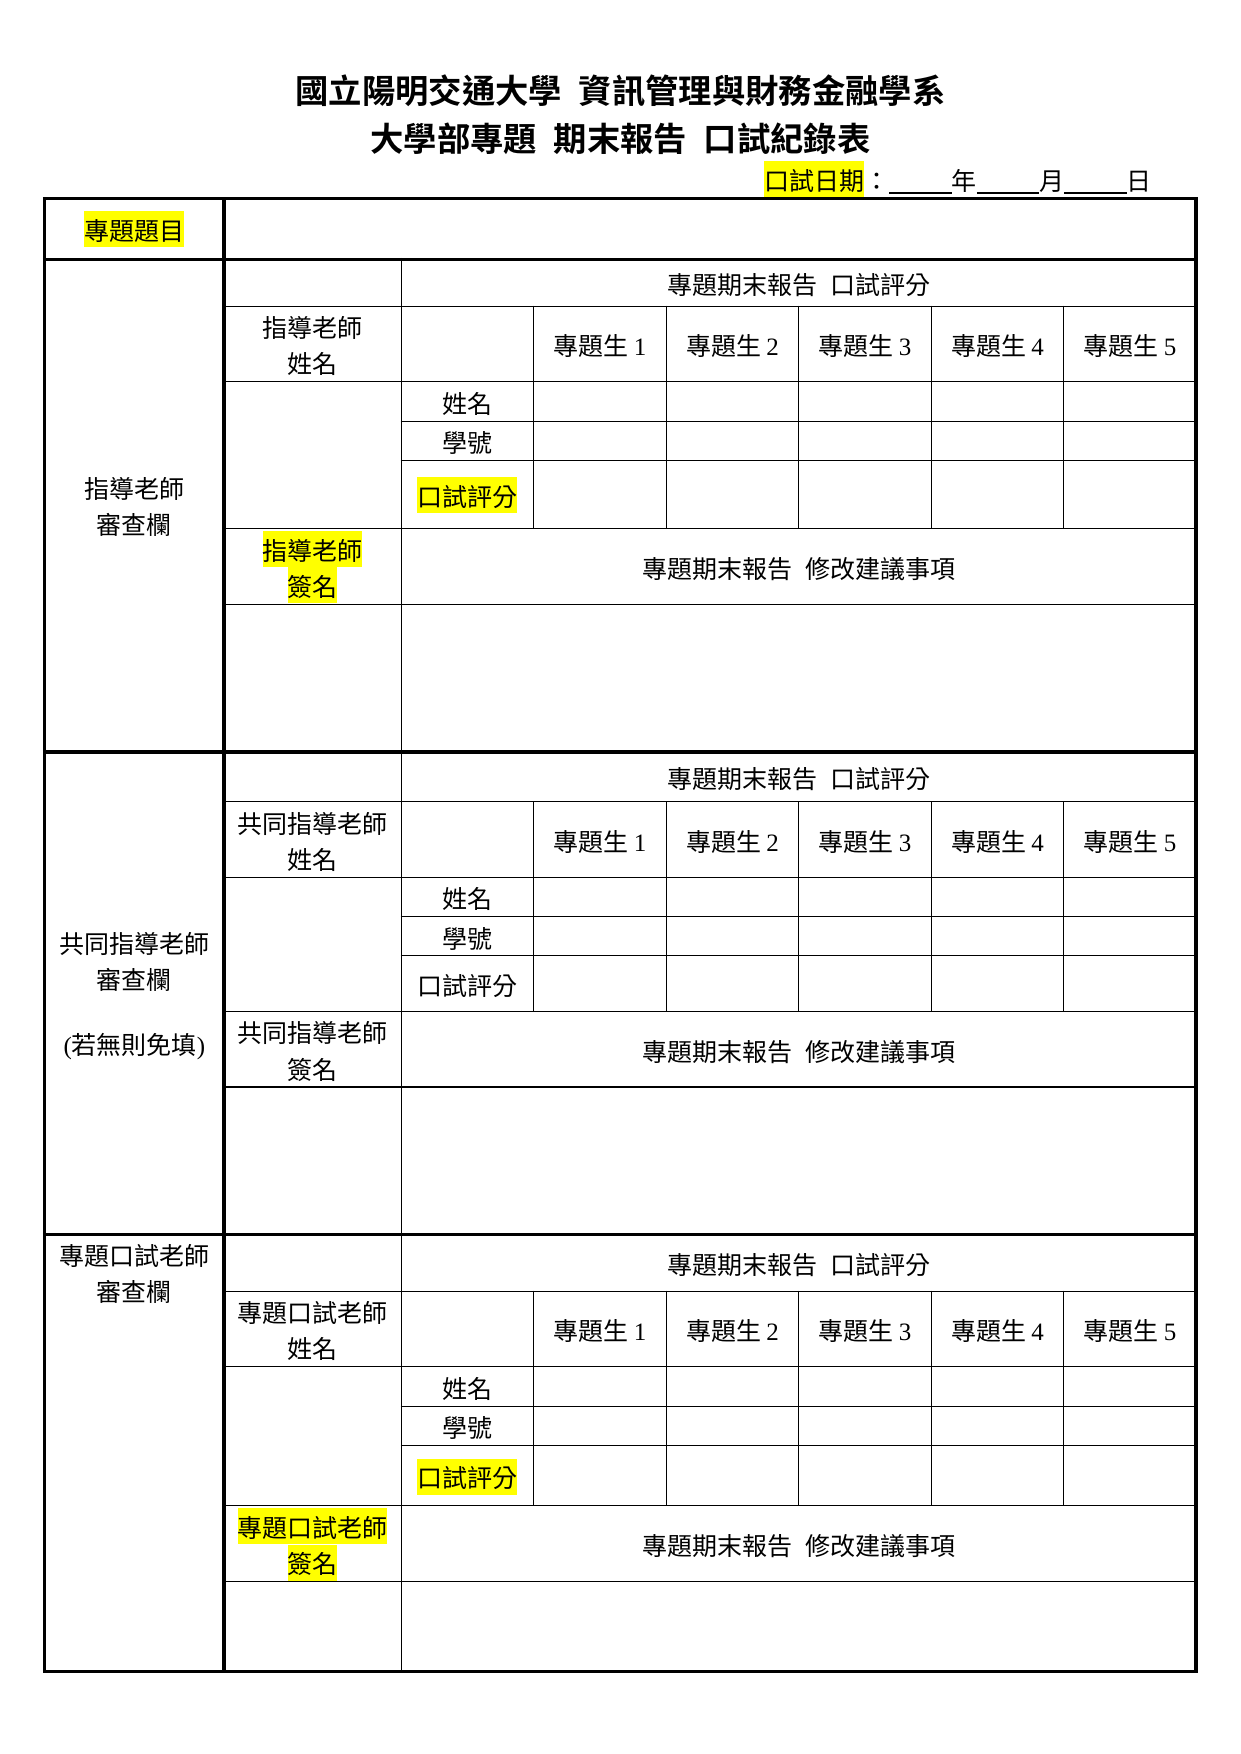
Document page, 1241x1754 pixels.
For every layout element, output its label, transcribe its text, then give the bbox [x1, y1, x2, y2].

text 大學部專題 期末報告 口試紀錄表 [89, 113, 1152, 161]
table_cell [932, 917, 1063, 955]
table_cell 共同指導老師審查欄 (若無則免填) [46, 754, 222, 1233]
table_cell [799, 382, 931, 421]
table_cell 學號 [402, 422, 533, 460]
table_cell [226, 605, 401, 750]
table_cell [1064, 461, 1194, 528]
table_cell [402, 1292, 533, 1366]
table_cell [799, 1367, 931, 1406]
table_cell [932, 1446, 1063, 1505]
table_cell [226, 1236, 401, 1291]
table_cell [799, 422, 931, 460]
table_cell 學號 [402, 917, 533, 955]
table_cell [799, 1446, 931, 1505]
table_cell 學號 [402, 1407, 533, 1445]
table_cell 口試評分 [402, 1446, 533, 1505]
table_cell 專題口試老師 審查欄 [46, 1236, 222, 1670]
table_cell 指導老師 審查欄 [46, 261, 222, 750]
table_cell [667, 461, 798, 528]
table_cell [1064, 1367, 1194, 1406]
table_cell [932, 1367, 1063, 1406]
table_cell 專題生1 [534, 1292, 666, 1366]
table_cell [667, 878, 798, 916]
table_cell 專題生4 [932, 307, 1063, 381]
table_cell [402, 802, 533, 877]
table_cell [799, 461, 931, 528]
table_cell [226, 1367, 401, 1505]
table_cell [667, 1407, 798, 1445]
table_cell [932, 1407, 1063, 1445]
text 口試日期： 年 月 日 [89, 161, 1152, 197]
table_cell 專題生5 [1064, 1292, 1194, 1366]
table_cell [226, 1582, 401, 1670]
table_cell [226, 754, 401, 801]
table_header [226, 200, 1194, 258]
table_cell 專題口試老師簽名 [226, 1506, 401, 1581]
table_cell [402, 605, 1194, 750]
table_cell 專題生5 [1064, 802, 1194, 877]
table_cell [932, 461, 1063, 528]
table_cell [226, 382, 401, 528]
table_cell 專題生5 [1064, 307, 1194, 381]
table_cell [932, 956, 1063, 1011]
table_cell [1064, 422, 1194, 460]
table_cell 姓名 [402, 1367, 533, 1406]
table_cell 指導老師 簽名 [226, 529, 401, 603]
table_cell 專題生3 [799, 307, 931, 381]
table_cell 專題期末報告 修改建議事項 [402, 1506, 1194, 1581]
table_cell [534, 917, 666, 955]
table_cell 專題期末報告 口試評分 [402, 1236, 1194, 1291]
table_cell 專題期末報告 修改建議事項 [402, 529, 1194, 603]
table_cell [534, 1407, 666, 1445]
table_cell 專題期末報告 口試評分 [402, 754, 1194, 801]
table_cell 專題生4 [932, 1292, 1063, 1366]
table_cell [799, 917, 931, 955]
table_cell [226, 1088, 401, 1233]
table_cell [534, 422, 666, 460]
table_header 專題題目 [46, 200, 222, 258]
table_cell [667, 956, 798, 1011]
table_cell 專題期末報告 修改建議事項 [402, 1012, 1194, 1086]
table_cell [402, 1088, 1194, 1233]
table_cell 共同指導老師 姓名 [226, 802, 401, 877]
table_cell 專題生4 [932, 802, 1063, 877]
table_cell 專題生1 [534, 802, 666, 877]
table_cell 專題口試老師 姓名 [226, 1292, 401, 1366]
table_cell [1064, 917, 1194, 955]
table_cell [1064, 382, 1194, 421]
table_cell [1064, 956, 1194, 1011]
table_cell [534, 382, 666, 421]
table_cell [534, 461, 666, 528]
table_cell [667, 917, 798, 955]
table_cell 專題期末報告 口試評分 [402, 261, 1194, 306]
table_cell 專題生2 [667, 802, 798, 877]
table_cell 指導老師 姓名 [226, 307, 401, 381]
table_cell 共同指導老師簽名 [226, 1012, 401, 1086]
table_cell 專題生2 [667, 1292, 798, 1366]
table_cell 姓名 [402, 382, 533, 421]
table_cell [667, 382, 798, 421]
table_cell 口試評分 [402, 461, 533, 528]
table_cell [1064, 878, 1194, 916]
table_cell [402, 1582, 1194, 1670]
table_cell 姓名 [402, 878, 533, 916]
table_cell [667, 1367, 798, 1406]
table_cell 專題生3 [799, 802, 931, 877]
table_cell 專題生2 [667, 307, 798, 381]
table_cell [799, 956, 931, 1011]
table_cell [1064, 1407, 1194, 1445]
table_cell [932, 422, 1063, 460]
table_cell 專題生1 [534, 307, 666, 381]
table_cell [932, 878, 1063, 916]
table_cell [667, 422, 798, 460]
table_cell [534, 956, 666, 1011]
table_cell [402, 307, 533, 381]
table_cell [534, 878, 666, 916]
table_cell [932, 382, 1063, 421]
text 國立陽明交通大學 資訊管理與財務金融學系 [89, 64, 1152, 113]
table_cell [667, 1446, 798, 1505]
table_cell [534, 1367, 666, 1406]
table_cell [799, 878, 931, 916]
table_cell 專題生3 [799, 1292, 931, 1366]
table_cell [799, 1407, 931, 1445]
table_cell [226, 878, 401, 1011]
table_cell [534, 1446, 666, 1505]
table_cell [226, 261, 401, 306]
table_cell 口試評分 [402, 956, 533, 1011]
table_cell [1064, 1446, 1194, 1505]
